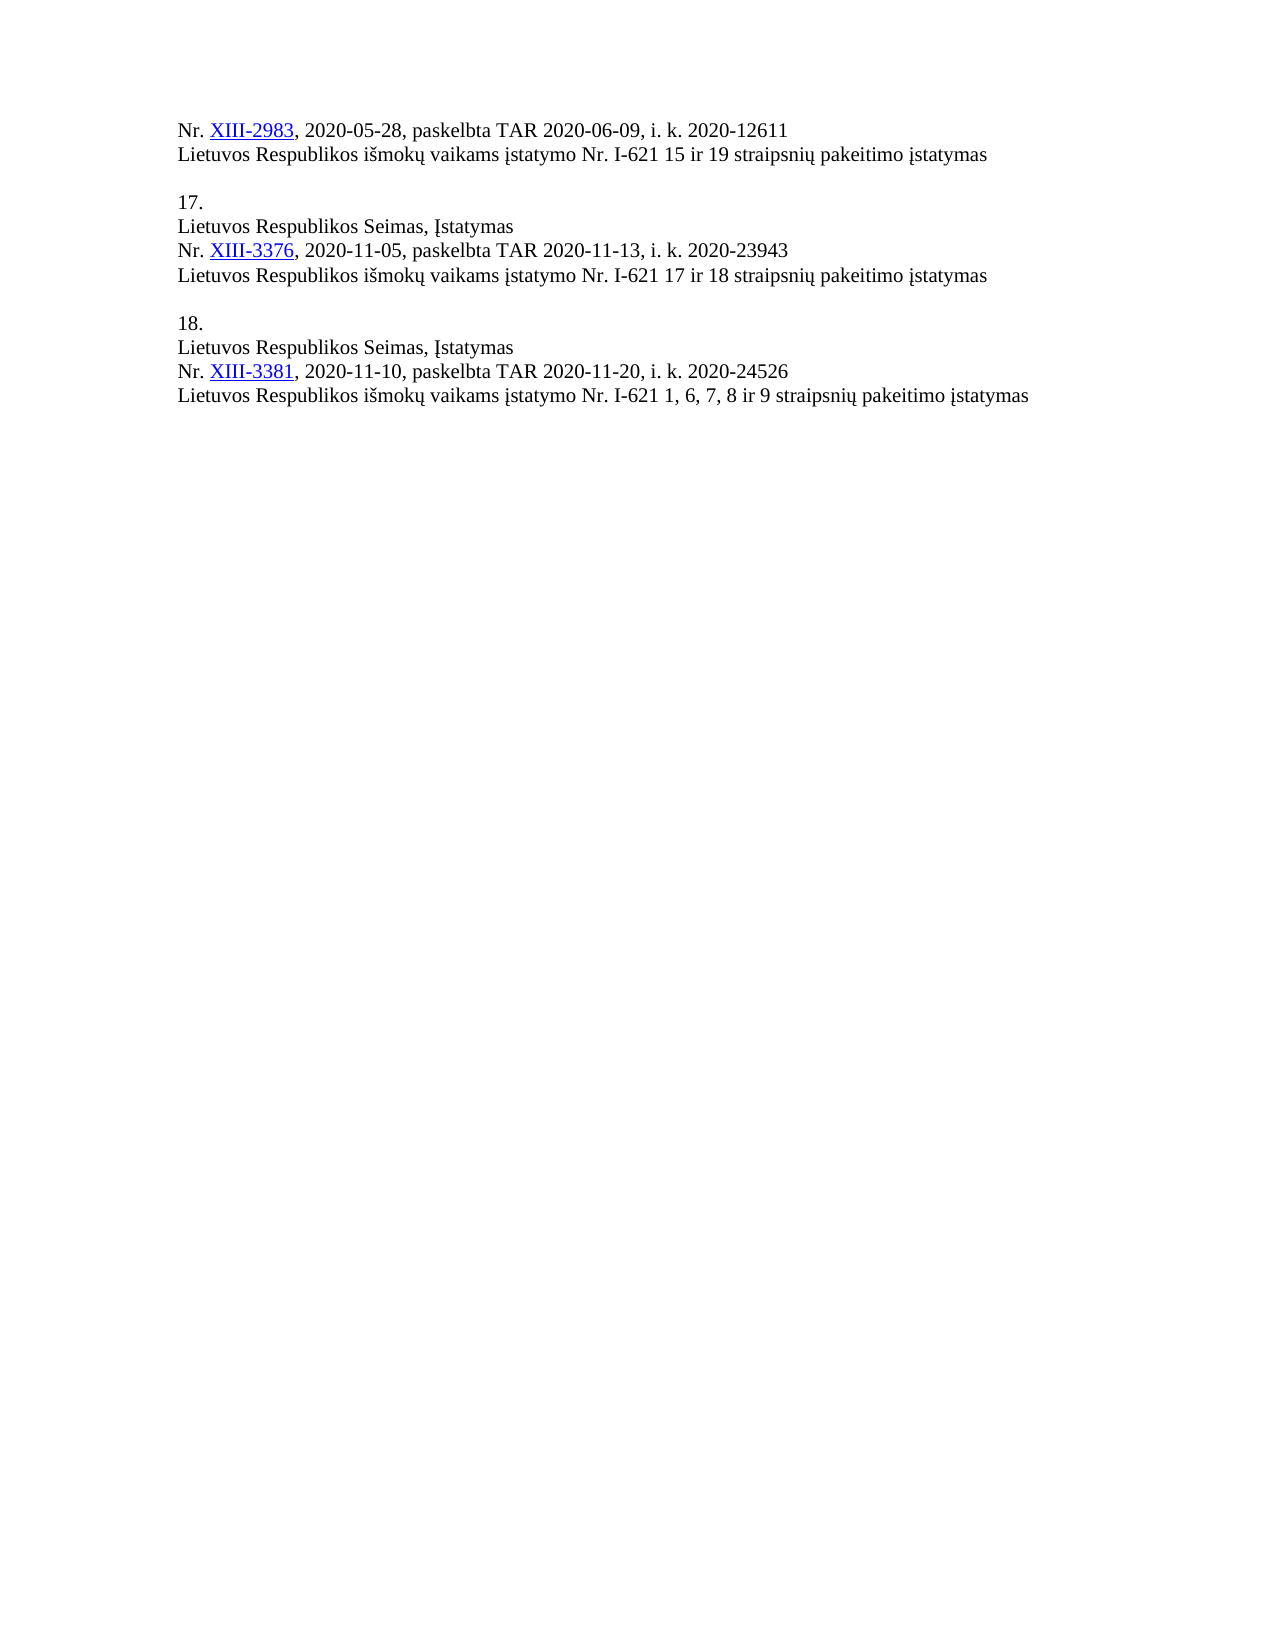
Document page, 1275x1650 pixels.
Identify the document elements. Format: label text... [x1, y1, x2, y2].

text 17. [177, 190, 1186, 214]
text Lietuvos Respublikos išmokų vaikams įstatymo Nr. I-621 1, 6, 7, 8 ir 9 straipsnių pakeitimo įstatymas [177, 383, 1186, 407]
text 18. [177, 311, 1186, 335]
text Nr. XIII-2983, 2020-05-28, paskelbta TAR 2020-06-09, i. k. 2020-12611 [177, 118, 1186, 142]
text Nr. XIII-3376, 2020-11-05, paskelbta TAR 2020-11-13, i. k. 2020-23943 [177, 238, 1186, 262]
text Lietuvos Respublikos išmokų vaikams įstatymo Nr. I-621 17 ir 18 straipsnių pakeitimo įstatymas [177, 262, 1186, 287]
text Nr. XIII-3381, 2020-11-10, paskelbta TAR 2020-11-20, i. k. 2020-24526 [177, 359, 1186, 383]
text Lietuvos Respublikos Seimas, Įstatymas [177, 214, 1186, 238]
text Lietuvos Respublikos išmokų vaikams įstatymo Nr. I-621 15 ir 19 straipsnių pakeitimo įstatymas [177, 142, 1186, 166]
text Lietuvos Respublikos Seimas, Įstatymas [177, 335, 1186, 359]
